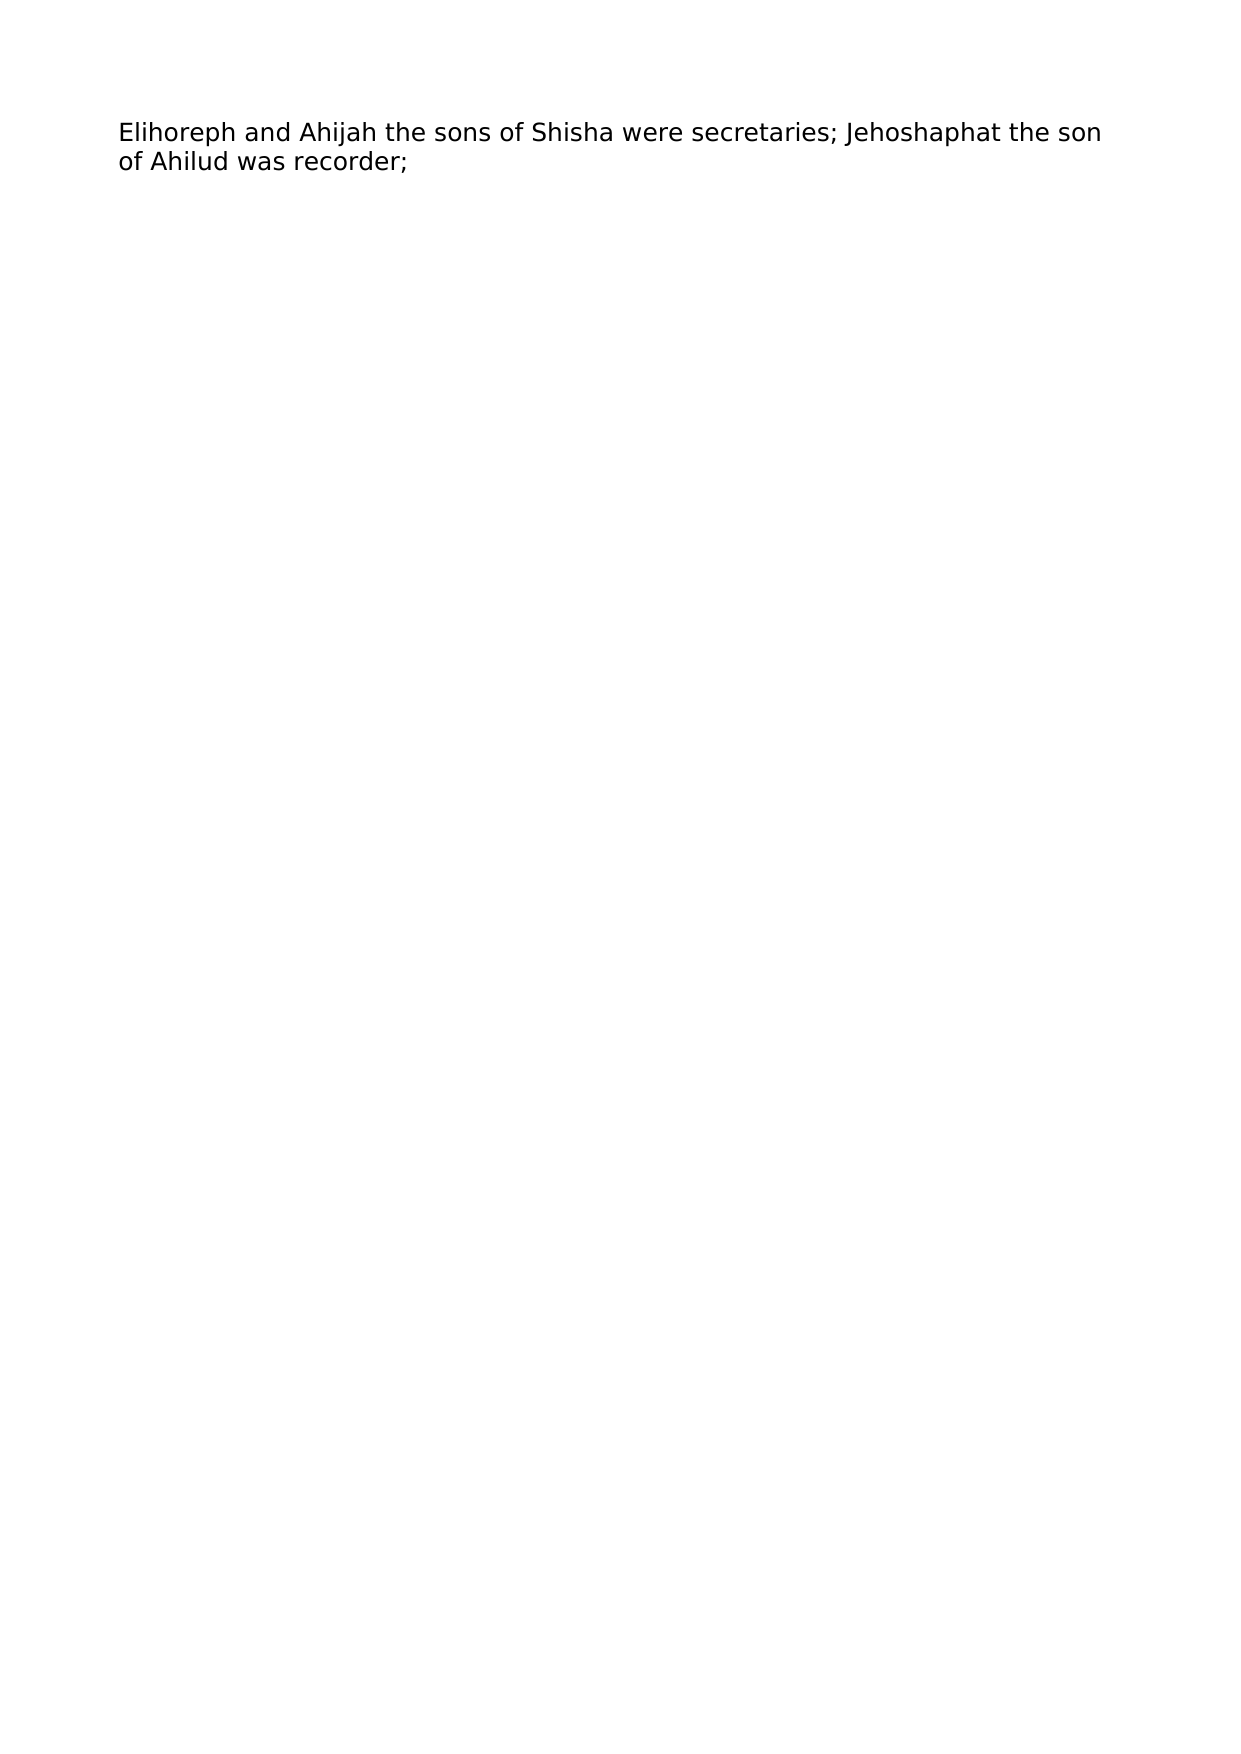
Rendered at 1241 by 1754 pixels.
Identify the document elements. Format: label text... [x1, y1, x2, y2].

text Elihoreph and Ahijah the sons of Shisha were secretaries; Jehoshaphat the son of Ahilud was recorder; [118, 118, 1122, 176]
